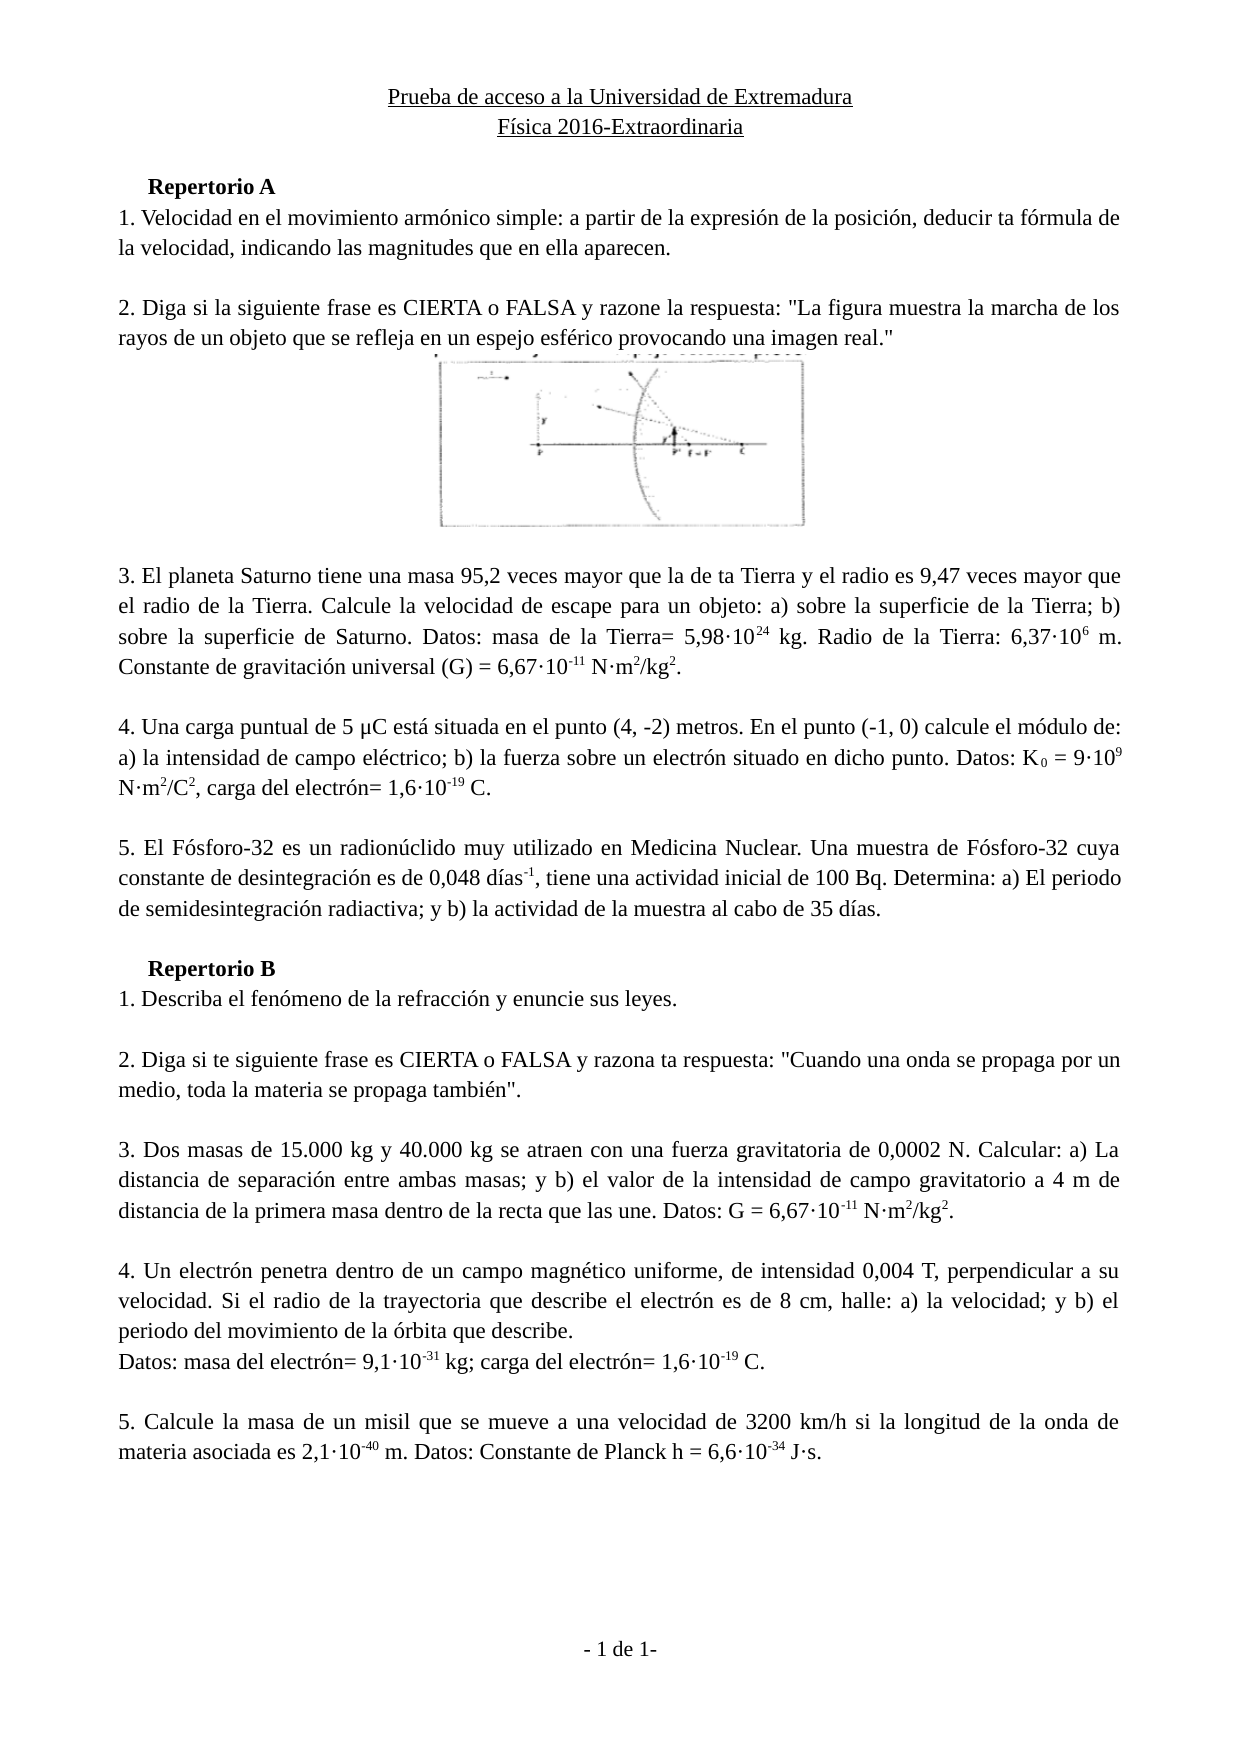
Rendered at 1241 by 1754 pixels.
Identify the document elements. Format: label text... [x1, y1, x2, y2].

text 2. Diga si te siguiente frase es CIERTA o FALSA y razona ta respuesta: "Cuando una onda se propaga por un medio, toda la materia se propaga también". [118, 1046, 1122, 1102]
text 1. Velocidad en el movimiento armónico simple: a partir de la expresión de la posición, deducir ta fórmula de la velocidad, indicando las magnitudes que en ella aparecen. [118, 203, 1122, 260]
text 3. El planeta Saturno tiene una masa 95,2 veces mayor que la de ta Tierra y el radio es 9,47 veces mayor que el radio de la Tierra. Calcule la velocidad de escape para un objeto: a) sobre la superficie de la Tierra; b) sobre la superficie de Saturno. Datos: masa de la Tierra= 5,98·1024 kg. Radio de la Tierra: 6,37·106 m. Constante de gravitación universal (G) = 6,67·10-11 N·m2/kg2. [118, 562, 1122, 679]
text 4. Un electrón penetra dentro de un campo magnético uniforme, de intensidad 0,004 T, perpendicular a su velocidad. Si el radio de la trayectoria que describe el electrón es de 8 cm, halle: a) la velocidad; y b) el periodo del movimiento de la órbita que describe. [118, 1257, 1122, 1344]
text Prueba de acceso a la Universidad de Extremadura [118, 83, 1122, 109]
text Repertorio A [118, 173, 1122, 200]
text 5. Calcule la masa de un misil que se mueve a una velocidad de 3200 km/h si la longitud de la onda de materia asociada es 2,1·10-40 m. Datos: Constante de Planck h = 6,6·10-34 J·s. [118, 1408, 1122, 1465]
text Datos: masa del electrón= 9,1·10-31 kg; carga del electrón= 1,6·10-19 C. [118, 1348, 1122, 1374]
picture [434, 354, 807, 529]
text Física 2016-Extraordinaria [118, 113, 1122, 139]
text Repertorio B [118, 955, 1122, 981]
text 5. El Fósforo-32 es un radionúclido muy utilizado en Medicina Nuclear. Una muestra de Fósforo-32 cuya constante de desintegración es de 0,048 días-1, tiene una actividad inicial de 100 Bq. Determina: a) El periodo de semidesintegración radiactiva; y b) la actividad de la muestra al cabo de 35 días. [118, 834, 1122, 921]
text 3. Dos masas de 15.000 kg y 40.000 kg se atraen con una fuerza gravitatoria de 0,0002 N. Calcular: a) La distancia de separación entre ambas masas; y b) el valor de la intensidad de campo gravitatorio a 4 m de distancia de la primera masa dentro de la recta que las une. Datos: G = 6,67·10-11 N·m2/kg2. [118, 1136, 1122, 1223]
text 2. Diga si la siguiente frase es CIERTA o FALSA y razone la respuesta: "La figura muestra la marcha de los rayos de un objeto que se refleja en un espejo esférico provocando una imagen real." [118, 294, 1122, 351]
text 1. Describa el fenómeno de la refracción y enuncie sus leyes. [118, 985, 1122, 1012]
text 4. Una carga puntual de 5 μC está situada en el punto (4, -2) metros. En el punto (-1, 0) calcule el módulo de: a) la intensidad de campo eléctrico; b) la fuerza sobre un electrón situado en dicho punto. Datos: K0 = 9·109 N·m2/C2, carga del electrón= 1,6·10-19 C. [118, 713, 1122, 800]
